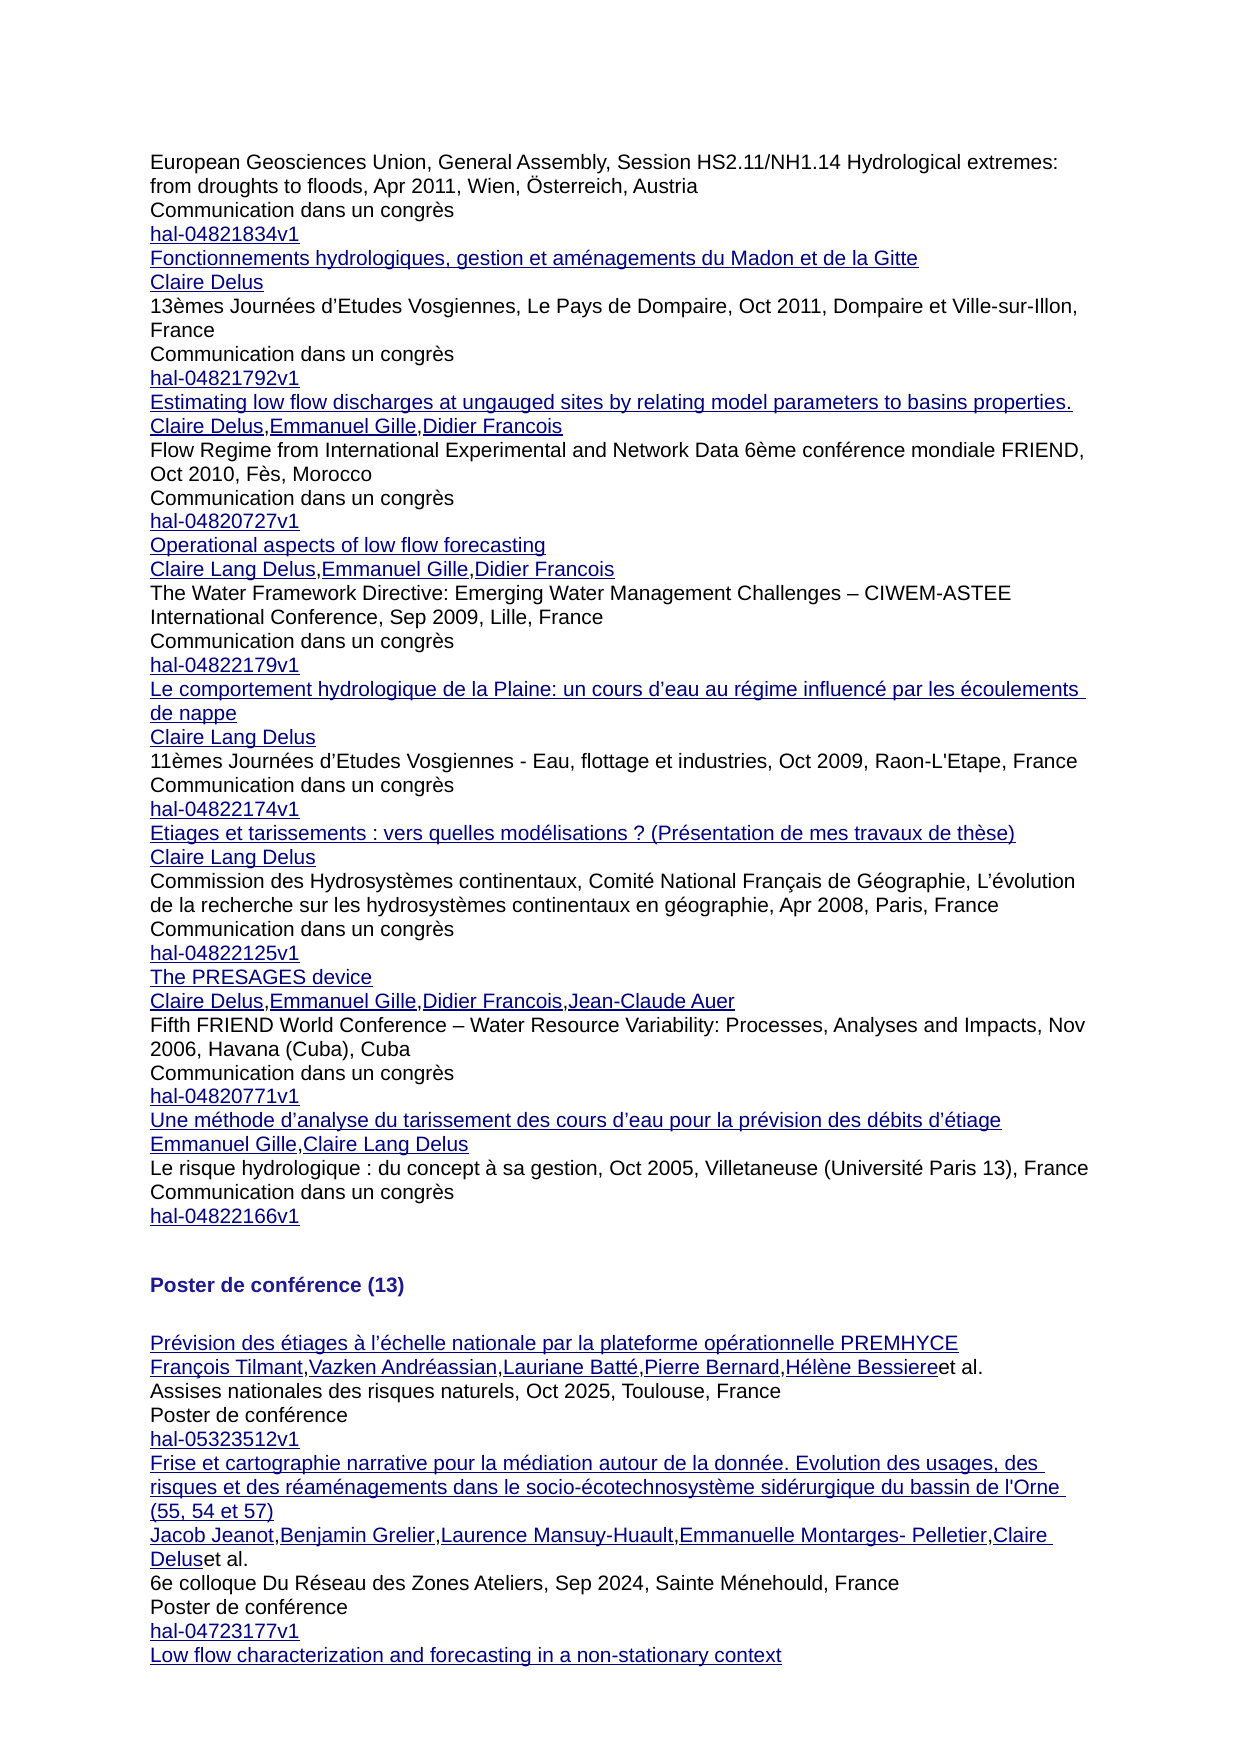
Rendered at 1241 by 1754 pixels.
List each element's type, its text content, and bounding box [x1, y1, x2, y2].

table_cell Estimating low flow discharges at ungauged sites by relating model parameters to basins properties. Claire Delus,Emmanuel Gille,Didier Francois Flow Regime from International Experimental and Network Data 6ème conférence mondiale FRIEND, Oct 2010, Fès, Morocco Communication dans un congrès hal-04820727v1 [150, 390, 1090, 533]
table_cell Low flow characterization and forecasting in a non-stationary context [150, 1643, 1090, 1667]
table_header Prévision des étiages à l’échelle nationale par la plateforme opérationnelle PREMHYCE François Tilmant,Vazken Andréassian,Lauriane Batté,Pierre Bernard,Hélène Bessiereet al. Assises nationales des risques naturels, Oct 2025, Toulouse, France Poster de conférence hal-05323512v1 [150, 1331, 1090, 1451]
subtitle Poster de conférence (13) [150, 1273, 1090, 1297]
table_cell The PRESAGES device Claire Delus,Emmanuel Gille,Didier Francois,Jean-Claude Auer Fifth FRIEND World Conference – Water Resource Variability: Processes, Analyses and Impacts, Nov 2006, Havana (Cuba), Cuba Communication dans un congrès hal-04820771v1 [150, 965, 1090, 1108]
table_cell Etiages et tarissements : vers quelles modélisations ? (Présentation de mes travaux de thèse) Claire Lang Delus Commission des Hydrosystèmes continentaux, Comité National Français de Géographie, L’évolution de la recherche sur les hydrosystèmes continentaux en géographie, Apr 2008, Paris, France Communication dans un congrès hal-04822125v1 [150, 821, 1090, 964]
table_cell Une méthode d’analyse du tarissement des cours d’eau pour la prévision des débits d’étiage Emmanuel Gille,Claire Lang Delus Le risque hydrologique : du concept à sa gestion, Oct 2005, Villetaneuse (Université Paris 13), France Communication dans un congrès hal-04822166v1 [150, 1108, 1090, 1228]
table_cell Le comportement hydrologique de la Plaine: un cours d’eau au régime influencé par les écoulements de nappe Claire Lang Delus 11èmes Journées d’Etudes Vosgiennes - Eau, flottage et industries, Oct 2009, Raon-L'Etape, France Communication dans un congrès hal-04822174v1 [150, 677, 1090, 821]
table_cell Operational aspects of low flow forecasting Claire Lang Delus,Emmanuel Gille,Didier Francois The Water Framework Directive: Emerging Water Management Challenges – CIWEM-ASTEE International Conference, Sep 2009, Lille, France Communication dans un congrès hal-04822179v1 [150, 533, 1090, 677]
table_cell Fonctionnements hydrologiques, gestion et aménagements du Madon et de la Gitte Claire Delus 13èmes Journées d’Etudes Vosgiennes, Le Pays de Dompaire, Oct 2011, Dompaire et Ville-sur-Illon, France Communication dans un congrès hal-04821792v1 [150, 246, 1090, 389]
table_cell Frise et cartographie narrative pour la médiation autour de la donnée. Evolution des usages, des risques et des réaménagements dans le socio-écotechnosystème sidérurgique du bassin de l'Orne (55, 54 et 57) Jacob Jeanot,Benjamin Grelier,Laurence Mansuy-Huault,Emmanuelle Montarges- Pelletier,Claire Deluset al. 6e colloque Du Réseau des Zones Ateliers, Sep 2024, Sainte Ménehould, France Poster de conférence hal-04723177v1 [150, 1451, 1090, 1643]
table_cell European Geosciences Union, General Assembly, Session HS2.11/NH1.14 Hydrological extremes: from droughts to floods, Apr 2011, Wien, Österreich, Austria Communication dans un congrès hal-04821834v1 [150, 150, 1090, 246]
